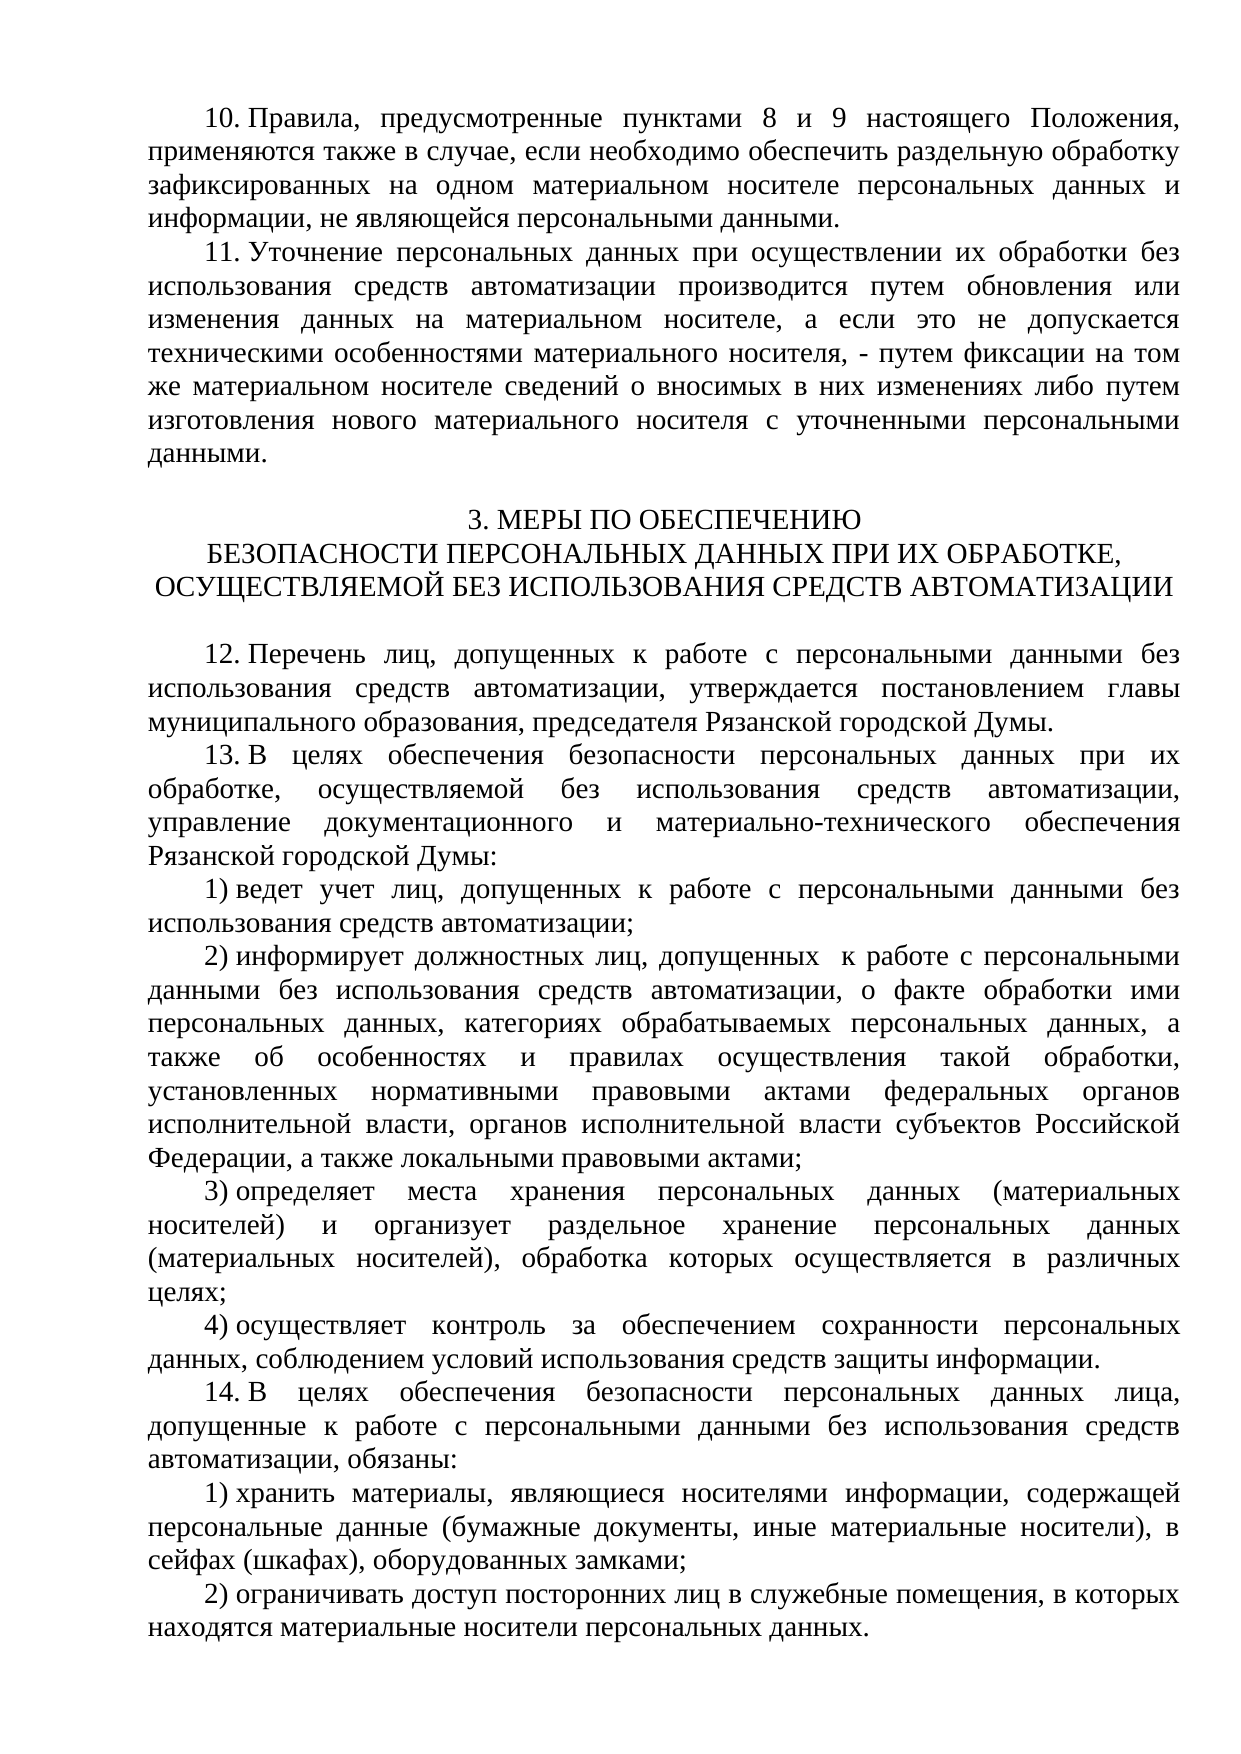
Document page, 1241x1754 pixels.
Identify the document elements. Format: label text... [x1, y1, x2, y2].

text 2) ограничивать доступ посторонних лиц в служебные помещения, в которых находятся материальные носители персональных данных. [148, 1576, 1181, 1643]
text 2) информирует должностных лиц, допущенных к работе с персональными данными без использования средств автоматизации, о факте обработки ими персональных данных, категориях обрабатываемых персональных данных, а также об особенностях и правилах осуществления такой обработки, установленных нормативными правовыми актами федеральных органов исполнительной власти, органов исполнительной власти субъектов Российской Федерации, а также локальными правовыми актами; [148, 938, 1181, 1173]
text 1) хранить материалы, являющиеся носителями информации, содержащей персональные данные (бумажные документы, иные материальные носители), в сейфах (шкафах), оборудованных замками; [148, 1475, 1181, 1576]
text 3) определяет места хранения персональных данных (материальных носителей) и организует раздельное хранение персональных данных (материальных носителей), обработка которых осуществляется в различных целях; [148, 1173, 1181, 1307]
text 14. В целях обеспечения безопасности персональных данных лица, допущенные к работе с персональными данными без использования средств автоматизации, обязаны: [148, 1374, 1181, 1475]
text 11. Уточнение персональных данных при осуществлении их обработки без использования средств автоматизации производится путем обновления или изменения данных на материальном носителе, а если это не допускается техническими особенностями материального носителя, - путем фиксации на том же материальном носителе сведений о вносимых в них изменениях либо путем изготовления нового материального носителя с уточненными персональными данными. [148, 234, 1181, 469]
text 12. Перечень лиц, допущенных к работе с персональными данными без использования средств автоматизации, утверждается постановлением главы муниципального образования, председателя Рязанской городской Думы. [148, 637, 1181, 737]
text БЕЗОПАСНОСТИ ПЕРСОНАЛЬНЫХ ДАННЫХ ПРИ ИХ ОБРАБОТКЕ, ОСУЩЕСТВЛЯЕМОЙ БЕЗ ИСПОЛЬЗОВАНИЯ СРЕДСТВ АВТОМАТИЗАЦИИ [148, 536, 1181, 603]
text 10. Правила, предусмотренные пунктами 8 и 9 настоящего Положения, применяются также в случае, если необходимо обеспечить раздельную обработку зафиксированных на одном материальном носителе персональных данных и информации, не являющейся персональными данными. [148, 100, 1181, 234]
text 4) осуществляет контроль за обеспечением сохранности персональных данных, соблюдением условий использования средств защиты информации. [148, 1307, 1181, 1374]
text 1) ведет учет лиц, допущенных к работе с персональными данными без использования средств автоматизации; [148, 871, 1181, 938]
text 3. МЕРЫ ПО ОБЕСПЕЧЕНИЮ [148, 502, 1181, 536]
text 13. В целях обеспечения безопасности персональных данных при их обработке, осуществляемой без использования средств автоматизации, управление документационного и материально-технического обеспечения Рязанской городской Думы: [148, 737, 1181, 871]
